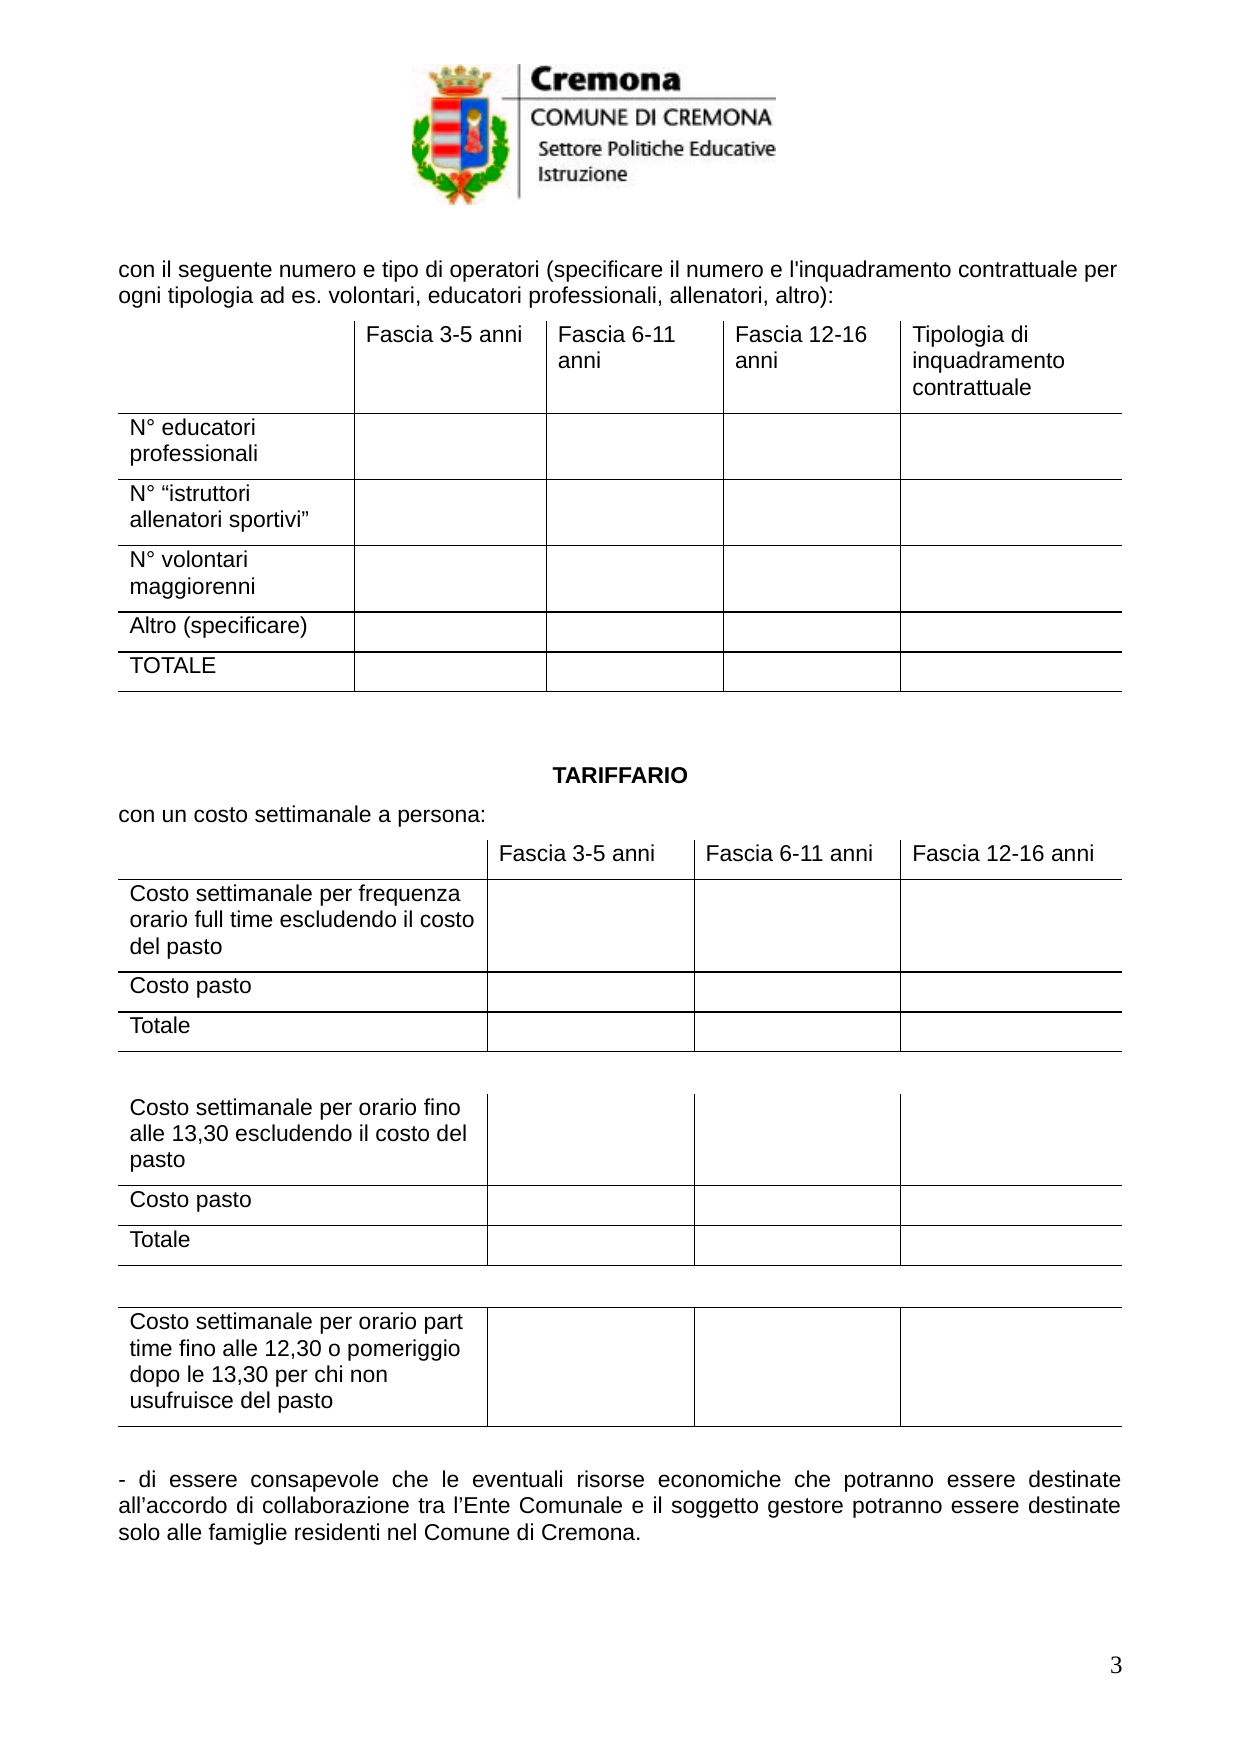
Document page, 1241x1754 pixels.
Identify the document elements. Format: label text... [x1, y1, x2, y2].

table_cell [355, 613, 546, 651]
table_cell [487, 1052, 694, 1093]
table_cell [547, 653, 723, 691]
table_cell [547, 414, 723, 479]
table_cell Altro (specificare) [118, 613, 354, 651]
table_cell [488, 1013, 694, 1051]
table_cell [355, 480, 546, 545]
table_cell [901, 1226, 1122, 1265]
table_cell [488, 1094, 694, 1185]
table_cell [901, 480, 1122, 545]
table_cell [901, 1186, 1122, 1225]
table_cell [695, 1094, 900, 1185]
table_header Fascia 3-5 anni [488, 840, 694, 879]
text - di essere consapevole che le eventuali risorse economiche che potranno essere destinate all’accordo di collaborazione tra l’Ente Comunale e il soggetto gestore potranno essere destinate solo alle famiglie residenti nel Comune di Cremona. [118, 1466, 1122, 1545]
table_cell [488, 1226, 694, 1265]
table_cell [695, 1308, 900, 1426]
table_cell [694, 1266, 901, 1307]
table_cell [118, 1052, 487, 1093]
table_cell [901, 1013, 1122, 1051]
table_cell Costo settimanale per frequenza orario full time escludendo il costo del pasto [118, 880, 487, 971]
table_cell [901, 546, 1122, 611]
table_cell [355, 414, 546, 479]
table_cell [488, 1186, 694, 1225]
table_cell Costo pasto [118, 973, 487, 1011]
table_cell [724, 414, 900, 479]
table_header Tipologia di inquadramento contrattuale [901, 321, 1122, 413]
table_cell [487, 1266, 694, 1307]
table_cell [695, 973, 900, 1011]
table_cell [695, 880, 900, 971]
table_header Fascia 3-5 anni [355, 321, 546, 413]
table_cell [694, 1052, 901, 1093]
text TARIFFARIO [118, 762, 1122, 789]
table_cell [901, 653, 1122, 691]
table_cell [355, 653, 546, 691]
table_cell [901, 613, 1122, 651]
table_cell [724, 653, 900, 691]
table_cell Costo settimanale per orario fino alle 13,30 escludendo il costo del pasto [118, 1094, 487, 1185]
table_header Fascia 6-11 anni [547, 321, 723, 413]
table_cell [118, 1266, 487, 1307]
table_cell [901, 973, 1122, 1011]
table_cell [695, 1186, 900, 1225]
table_cell [355, 546, 546, 611]
table_cell [901, 1094, 1122, 1185]
table_cell Totale [118, 1013, 487, 1051]
table_cell [488, 973, 694, 1011]
table_cell [547, 546, 723, 611]
table_cell N° educatori professionali [118, 414, 354, 479]
picture [411, 64, 776, 205]
table_cell [901, 1266, 1122, 1307]
table_cell Totale [118, 1226, 487, 1265]
table_cell [724, 480, 900, 545]
table_header Fascia 6-11 anni [695, 840, 900, 879]
table_cell Costo settimanale per orario part time fino alle 12,30 o pomeriggio dopo le 13,30 per chi non usufruisce del pasto [118, 1308, 487, 1426]
table_header [118, 840, 487, 879]
text con un costo settimanale a persona: [118, 801, 1122, 827]
table_cell TOTALE [118, 653, 354, 691]
text con il seguente numero e tipo di operatori (specificare il numero e l'inquadramento contrattuale per ogni tipologia ad es. volontari, educatori professionali, allenatori, altro): [118, 256, 1122, 309]
table_cell [901, 414, 1122, 479]
table_header [118, 321, 354, 413]
table_cell N° “istruttori allenatori sportivi” [118, 480, 354, 545]
table_cell [547, 613, 723, 651]
table_cell [901, 1308, 1122, 1426]
table_cell N° volontari maggiorenni [118, 546, 354, 611]
table_cell Costo pasto [118, 1186, 487, 1225]
table_cell [724, 613, 900, 651]
table_cell [695, 1013, 900, 1051]
table_header Fascia 12-16 anni [724, 321, 900, 413]
table_cell [695, 1226, 900, 1265]
table_cell [901, 1052, 1122, 1093]
table_cell [724, 546, 900, 611]
table_cell [901, 880, 1122, 971]
table_cell [547, 480, 723, 545]
table_header Fascia 12-16 anni [901, 840, 1122, 879]
table_cell [488, 880, 694, 971]
table_cell [488, 1308, 694, 1426]
